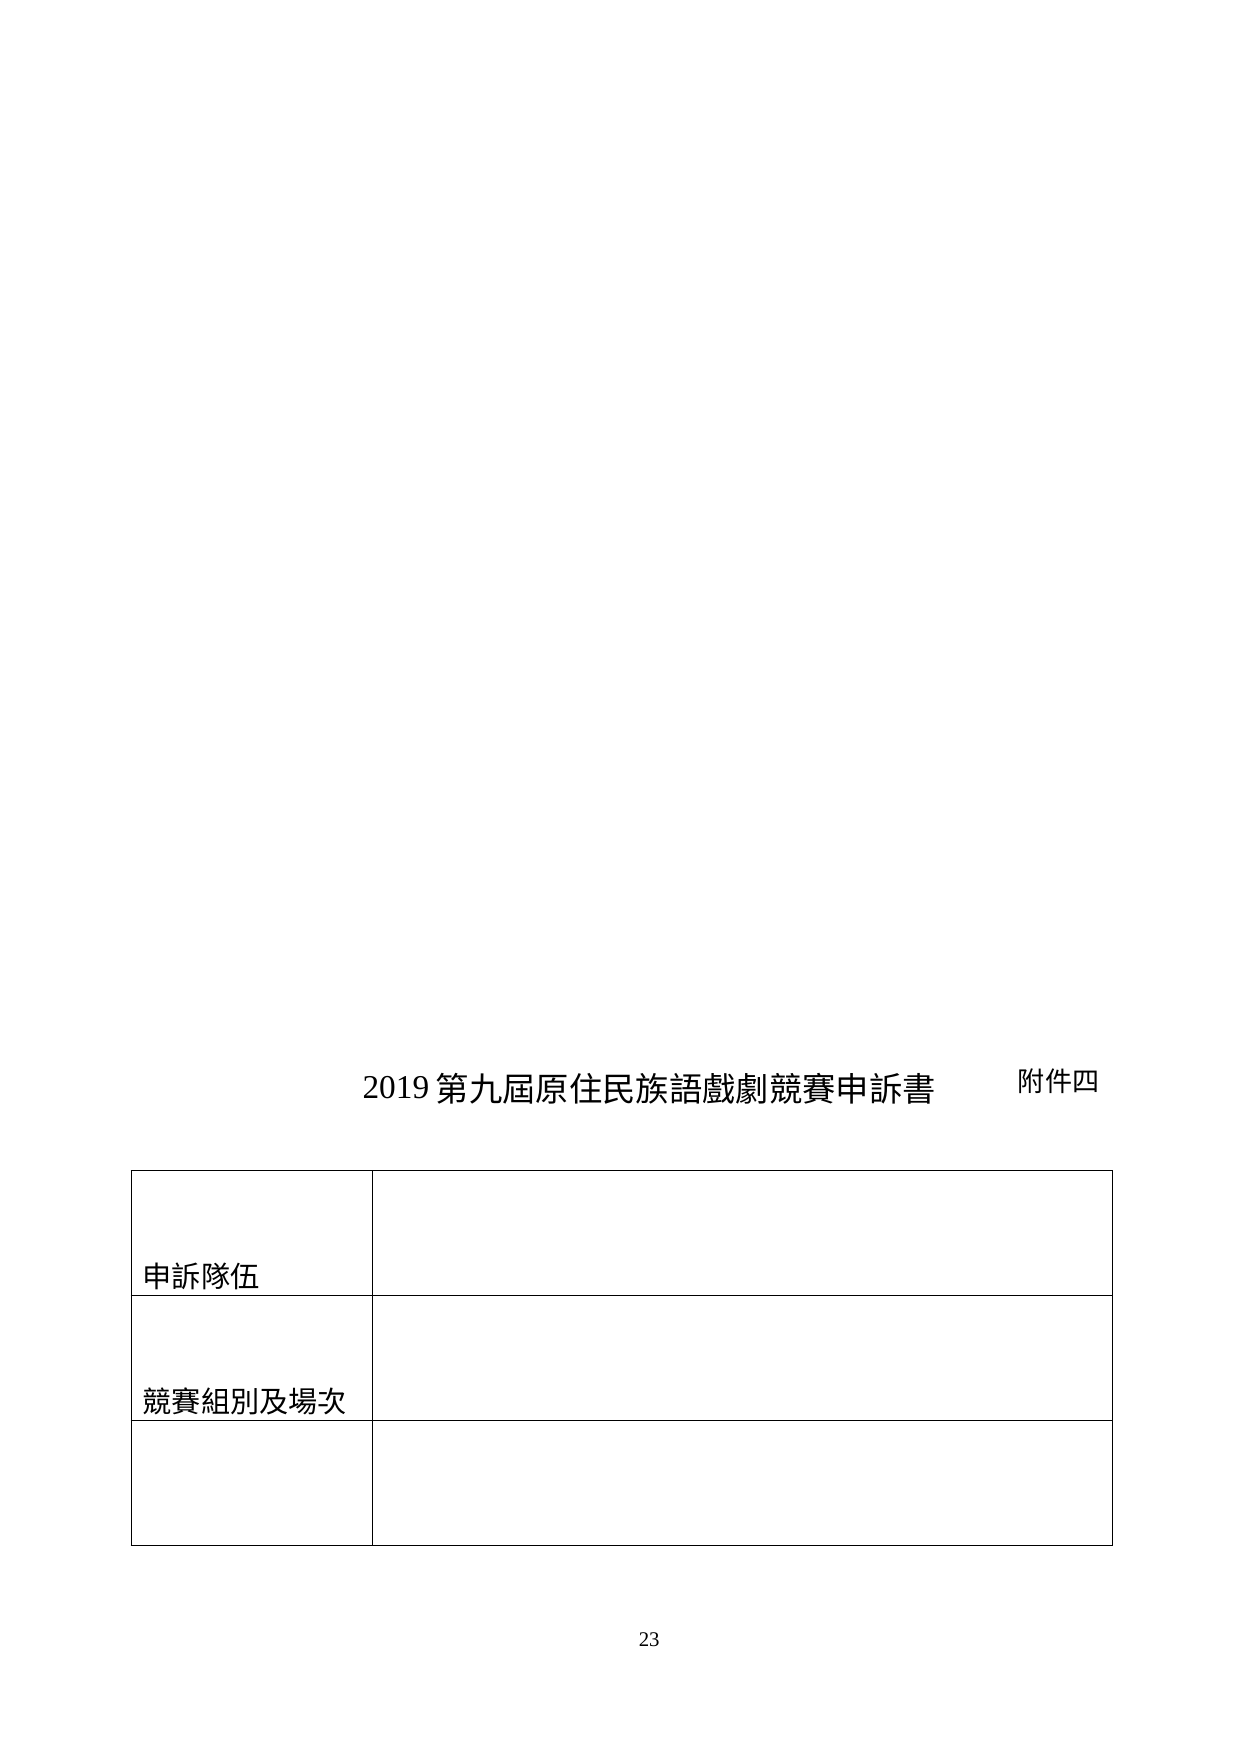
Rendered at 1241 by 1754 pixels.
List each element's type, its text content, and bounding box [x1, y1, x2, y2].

table_header 申訴隊伍 [132, 1171, 372, 1295]
table_cell [132, 1421, 372, 1545]
table_cell [373, 1421, 1112, 1545]
text 附件四 [1018, 1059, 1107, 1097]
table_cell 競賽組別及場次 [132, 1296, 372, 1420]
text 2019第九屆原住民族語戲劇競賽申訴書 [131, 1045, 1167, 1108]
table_cell [373, 1296, 1112, 1420]
table_header [373, 1171, 1112, 1295]
